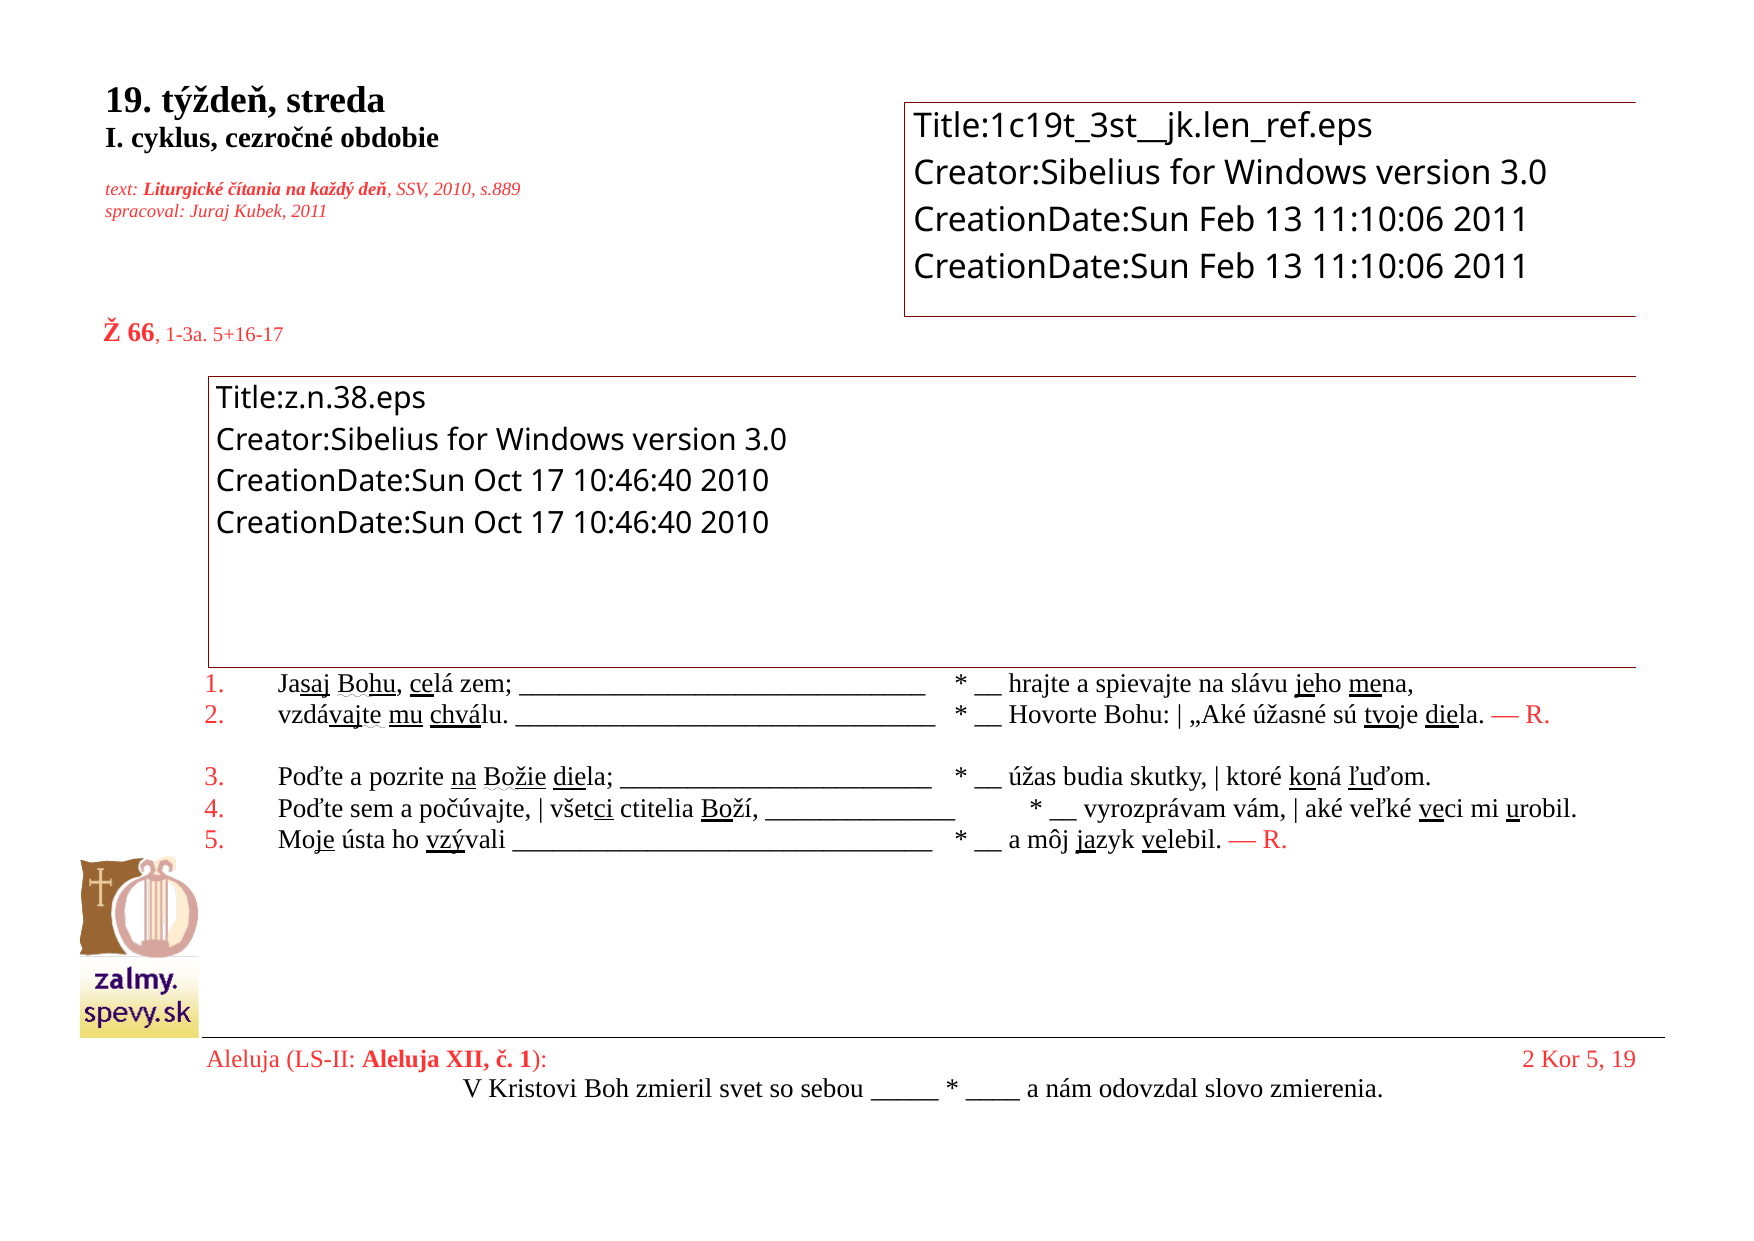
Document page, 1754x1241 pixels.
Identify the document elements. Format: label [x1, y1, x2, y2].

picture [79, 856, 199, 1038]
